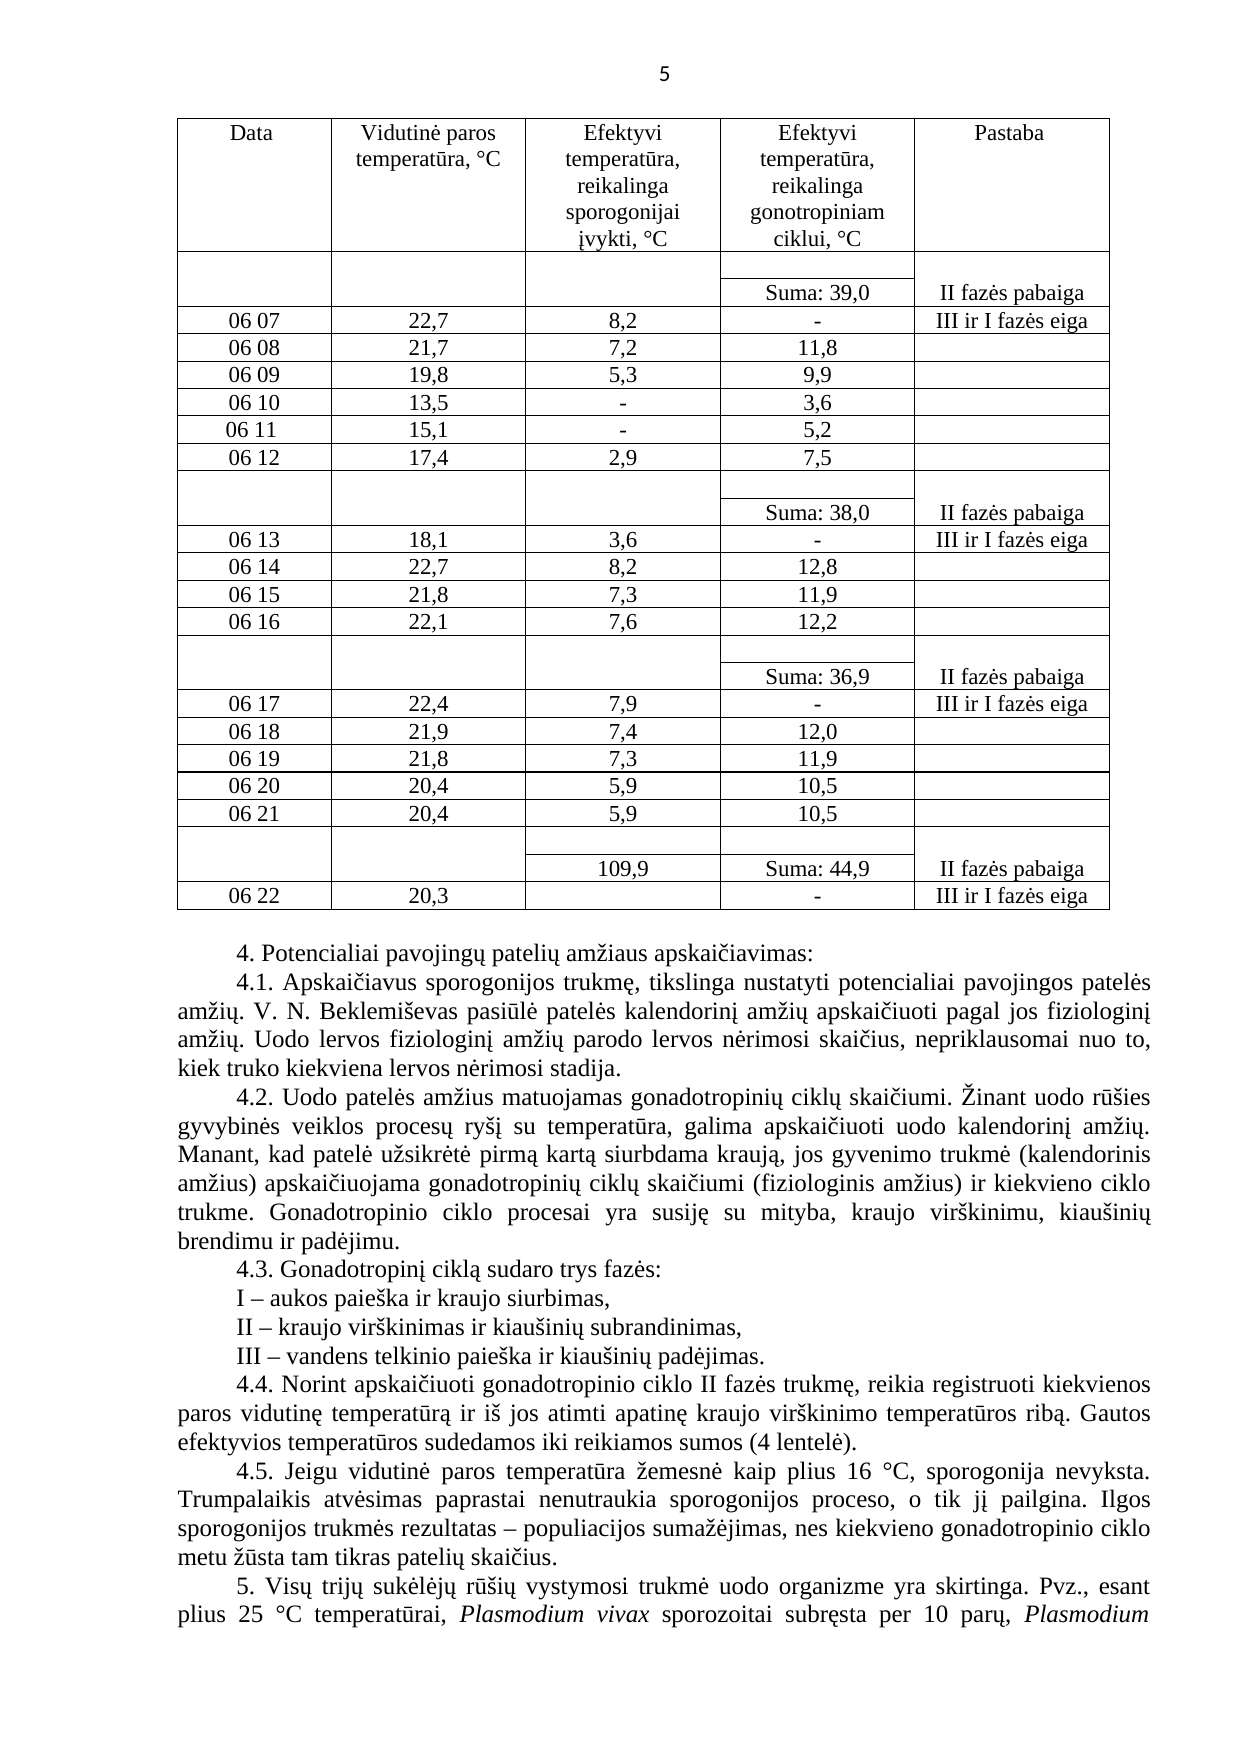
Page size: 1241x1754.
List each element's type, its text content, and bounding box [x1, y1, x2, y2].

table_cell [526, 827, 720, 854]
table_cell 06 07 [178, 307, 331, 333]
table_cell 20,3 [332, 882, 525, 908]
table_cell [526, 498, 720, 525]
table_cell 17,4 [332, 444, 525, 470]
text 4.4. Norint apskaičiuoti gonadotropinio ciklo II fazės trukmę, reikia registruoti kiekvienos paros vidutinę temperatūrą ir iš jos atimti apatinę kraujo virškinimo temperatūros ribą. Gautos efektyvios temperatūros sudedamos iki reikiamos sumos (4 lentelė). [177, 1369, 1152, 1456]
table_cell [915, 636, 1109, 662]
text 4. Potencialiai pavojingų patelių amžiaus apskaičiavimas: [177, 938, 1152, 967]
table_cell [526, 471, 720, 497]
table_cell Suma: 39,0 [721, 279, 914, 306]
table_cell 21,8 [332, 581, 525, 607]
table_cell II fazės pabaiga [915, 662, 1109, 689]
table_header Vidutinė paros temperatūra, °C [332, 119, 525, 251]
table_cell 5,9 [526, 800, 720, 826]
table_cell 7,2 [526, 334, 720, 361]
table_header Pastaba [915, 119, 1109, 251]
table_cell [332, 471, 525, 497]
table_cell 21,8 [332, 745, 525, 771]
table_cell 22,7 [332, 553, 525, 580]
table_cell 22,4 [332, 690, 525, 717]
table_cell 2,9 [526, 444, 720, 470]
table_cell 109,9 [526, 855, 720, 881]
table_cell [915, 745, 1109, 771]
table_cell 11,9 [721, 745, 914, 771]
table_header Efektyvi temperatūra, reikalinga gonotropiniam ciklui, °C [721, 119, 914, 251]
table_cell 12,0 [721, 718, 914, 744]
table_cell 15,1 [332, 416, 525, 443]
table_cell [915, 800, 1109, 826]
text 5. Visų trijų sukėlėjų rūšių vystymosi trukmė uodo organizme yra skirtinga. Pvz., esant plius 25 °C temperatūrai, Plasmodium vivax sporozoitai subręsta per 10 parų, Plasmodium [177, 1571, 1152, 1628]
table_cell [332, 854, 525, 881]
table_cell II fazės pabaiga [915, 278, 1109, 306]
table_cell [721, 827, 914, 854]
table_cell [915, 553, 1109, 580]
table_cell 7,6 [526, 608, 720, 634]
table_cell [915, 334, 1109, 361]
table_cell 8,2 [526, 307, 720, 333]
table_cell [178, 827, 331, 854]
text 4.2. Uodo patelės amžius matuojamas gonadotropinių ciklų skaičiumi. Žinant uodo rūšies gyvybinės veiklos procesų ryšį su temperatūra, galima apskaičiuoti uodo kalendorinį amžių. Manant, kad patelė užsikrėtė pirmą kartą siurbdama kraują, jos gyvenimo trukmė (kalendorinis amžius) apskaičiuojama gonadotropinių ciklų skaičiumi (fiziologinis amžius) ir kiekvieno ciklo trukme. Gonadotropinio ciklo procesai yra susiję su mityba, kraujo virškinimu, kiaušinių brendimu ir padėjimu. [177, 1082, 1152, 1254]
table_header Efektyvi temperatūra, reikalinga sporogonijai įvykti, °C [526, 119, 720, 251]
table_cell [332, 636, 525, 662]
table_cell 5,9 [526, 773, 720, 799]
table_cell 06 16 [178, 608, 331, 634]
table_cell [178, 498, 331, 525]
table_cell [178, 854, 331, 881]
table_cell 18,1 [332, 526, 525, 552]
table_cell [915, 444, 1109, 470]
table_cell [915, 471, 1109, 497]
table_cell [721, 252, 914, 278]
table_cell III ir I fazės eiga [915, 307, 1109, 333]
table_cell [526, 278, 720, 306]
table_cell 11,9 [721, 581, 914, 607]
table_cell [178, 662, 331, 689]
table_cell III ir I fazės eiga [915, 882, 1109, 908]
table_cell [915, 827, 1109, 854]
table_cell [915, 389, 1109, 415]
table_cell 06 17 [178, 690, 331, 717]
table_cell [332, 252, 525, 278]
table_cell 06 14 [178, 553, 331, 580]
table_cell 22,1 [332, 608, 525, 634]
table_cell 06 22 [178, 882, 331, 908]
table_cell 21,9 [332, 718, 525, 744]
table_cell 06 15 [178, 581, 331, 607]
table_cell [915, 608, 1109, 634]
table_cell 7,5 [721, 444, 914, 470]
table_cell [178, 252, 331, 278]
table_cell 12,8 [721, 553, 914, 580]
table_cell [526, 252, 720, 278]
table_cell 21,7 [332, 334, 525, 361]
table_cell 20,4 [332, 800, 525, 826]
table_cell [332, 278, 525, 306]
table_cell 06 21 [178, 800, 331, 826]
table_cell 9,9 [721, 362, 914, 388]
table_cell - [721, 882, 914, 908]
table_cell 10,5 [721, 800, 914, 826]
text 4.5. Jeigu vidutinė paros temperatūra žemesnė kaip plius 16 °C, sporogonija nevyksta. Trumpalaikis atvėsimas paprastai nenutraukia sporogonijos proceso, o tik jį pailgina. Ilgos sporogonijos trukmės rezultatas – populiacijos sumažėjimas, nes kiekvieno gonadotropinio ciklo metu žūsta tam tikras patelių skaičius. [177, 1456, 1152, 1571]
table_cell III ir I fazės eiga [915, 690, 1109, 717]
table_cell 7,3 [526, 581, 720, 607]
table_cell 10,5 [721, 773, 914, 799]
table_cell [178, 278, 331, 306]
table_cell - [526, 389, 720, 415]
table_cell II fazės pabaiga [915, 498, 1109, 525]
table_cell [915, 773, 1109, 799]
table_cell 06 09 [178, 362, 331, 388]
text I – aukos paieška ir kraujo siurbimas, [177, 1283, 1152, 1312]
text II – kraujo virškinimas ir kiaušinių subrandinimas, [177, 1312, 1152, 1341]
text 4.1. Apskaičiavus sporogonijos trukmę, tikslinga nustatyti potencialiai pavojingos patelės amžių. V. N. Beklemiševas pasiūlė patelės kalendorinį amžių apskaičiuoti pagal jos fiziologinį amžių. Uodo lervos fiziologinį amžių parodo lervos nėrimosi skaičius, nepriklausomai nuo to, kiek truko kiekviena lervos nėrimosi stadija. [177, 967, 1152, 1082]
table_cell 7,3 [526, 745, 720, 771]
table_cell - [721, 690, 914, 717]
table_cell 3,6 [526, 526, 720, 552]
table_cell [332, 827, 525, 854]
table_cell 11,8 [721, 334, 914, 361]
table_cell [721, 636, 914, 662]
table_cell - [526, 416, 720, 443]
table_cell [526, 636, 720, 662]
table_cell [915, 252, 1109, 278]
table_cell 19,8 [332, 362, 525, 388]
table_cell Suma: 44,9 [721, 855, 914, 881]
table_cell [915, 718, 1109, 744]
table_cell 06 19 [178, 745, 331, 771]
table_cell [526, 882, 720, 908]
table_cell 06 08 [178, 334, 331, 361]
table_cell 5,3 [526, 362, 720, 388]
table_cell - [721, 526, 914, 552]
table_cell [178, 636, 331, 662]
table_cell 06 13 [178, 526, 331, 552]
table_cell 06 11 [178, 416, 331, 443]
table_cell 20,4 [332, 773, 525, 799]
table_cell 5,2 [721, 416, 914, 443]
table_cell - [721, 307, 914, 333]
table_cell [915, 362, 1109, 388]
table_cell [915, 416, 1109, 443]
table_cell [915, 581, 1109, 607]
table_cell Suma: 38,0 [721, 499, 914, 525]
text III – vandens telkinio paieška ir kiaušinių padėjimas. [177, 1341, 1152, 1369]
table_cell 8,2 [526, 553, 720, 580]
table_cell 06 20 [178, 773, 331, 799]
table_cell [721, 471, 914, 497]
table_cell 7,4 [526, 718, 720, 744]
table_cell 06 10 [178, 389, 331, 415]
table_cell [332, 662, 525, 689]
table_cell 22,7 [332, 307, 525, 333]
table_cell 13,5 [332, 389, 525, 415]
table_cell 06 12 [178, 444, 331, 470]
table_cell 12,2 [721, 608, 914, 634]
table_cell [332, 498, 525, 525]
text 4.3. Gonadotropinį ciklą sudaro trys fazės: [177, 1254, 1152, 1283]
table_cell 3,6 [721, 389, 914, 415]
table_cell III ir I fazės eiga [915, 526, 1109, 552]
table_cell Suma: 36,9 [721, 663, 914, 689]
table_header Data [178, 119, 331, 251]
table_cell 7,9 [526, 690, 720, 717]
table_cell [526, 662, 720, 689]
table_cell 06 18 [178, 718, 331, 744]
table_cell [178, 471, 331, 497]
table_cell II fazės pabaiga [915, 854, 1109, 881]
